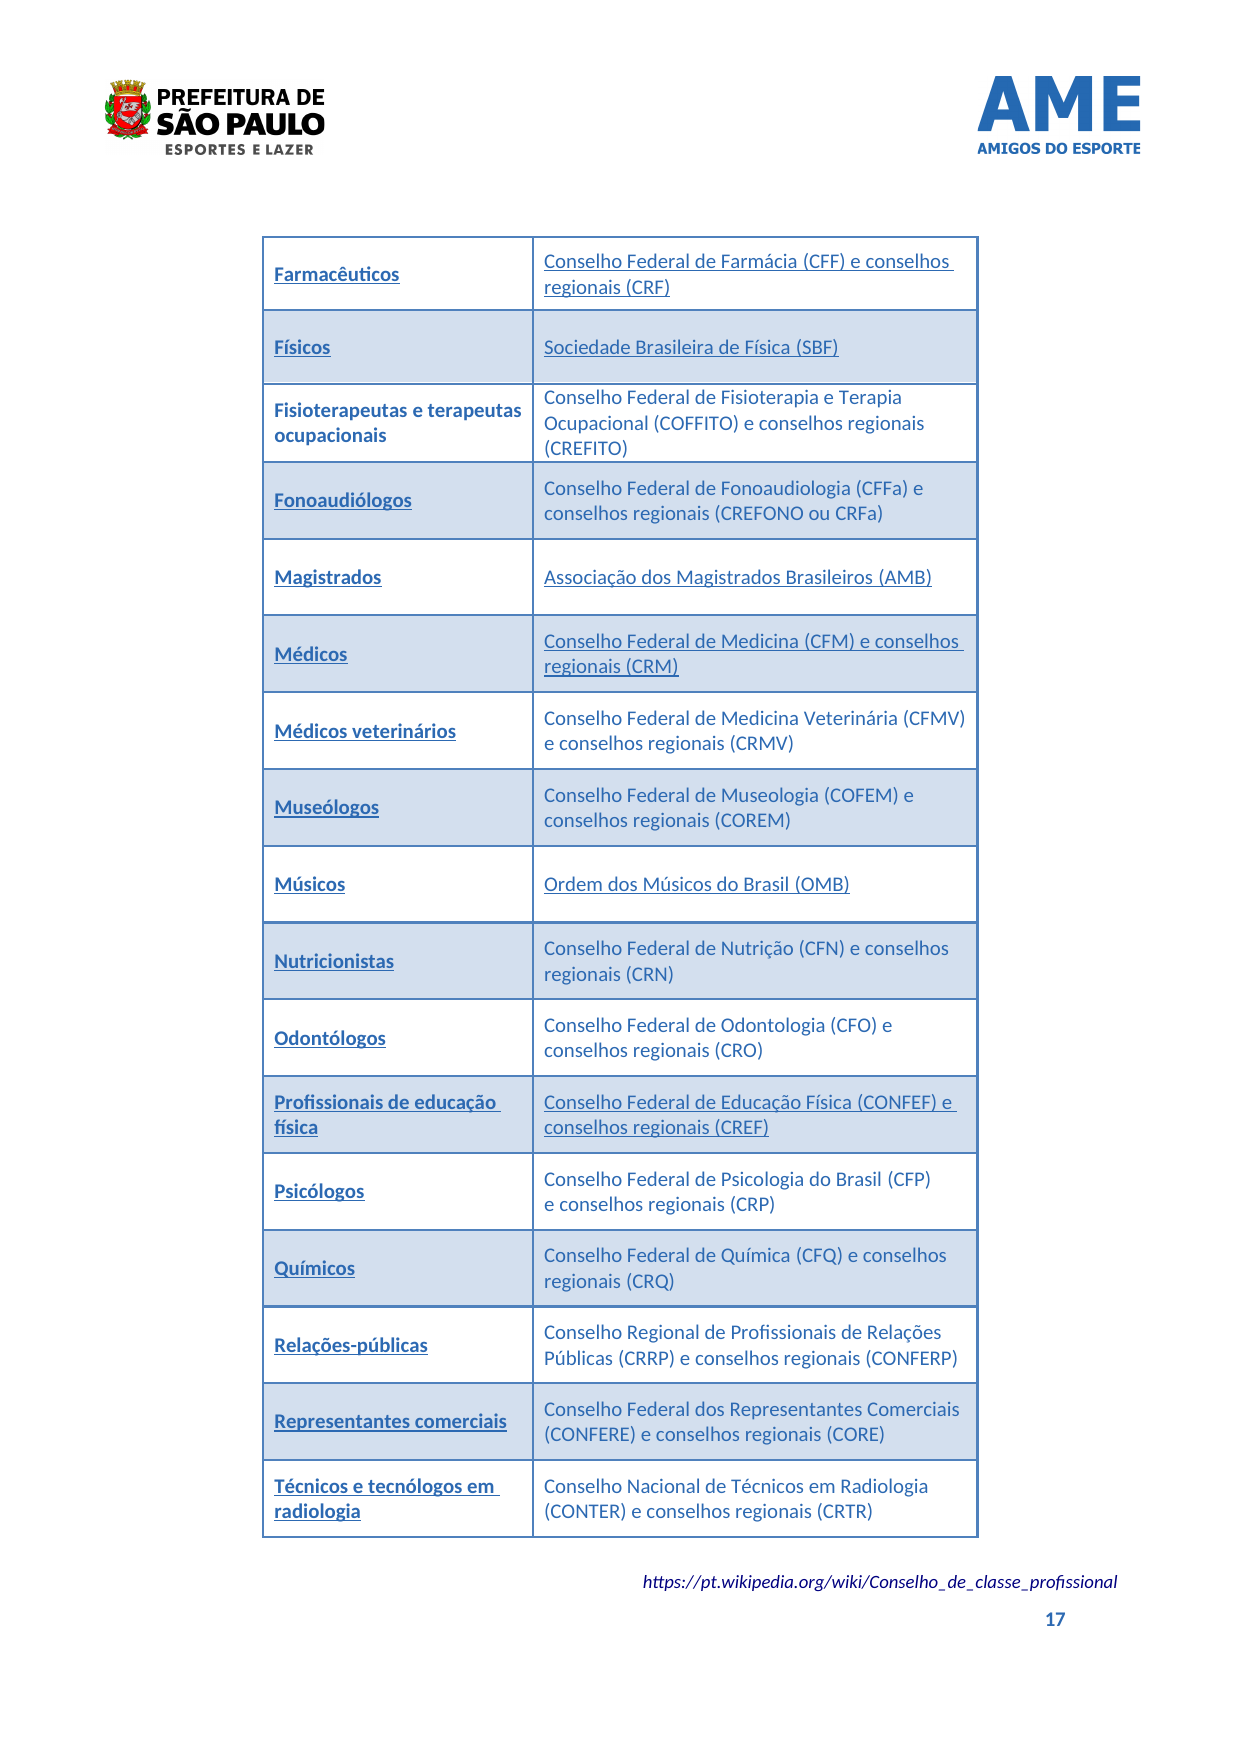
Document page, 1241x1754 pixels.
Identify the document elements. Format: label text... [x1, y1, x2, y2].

table_cell Psicólogos [264, 1154, 532, 1228]
table_cell Conselho Federal de Educação Física (CONFEF) e conselhos regionais (CREF) [534, 1077, 976, 1152]
table_cell Nutricionistas [264, 924, 532, 998]
table_cell Fonoaudiólogos [264, 463, 532, 538]
table_cell Conselho Federal de Medicina (CFM) e conselhos regionais (CRM) [534, 616, 976, 691]
table_cell Magistrados [264, 540, 532, 614]
table_cell Físicos [264, 311, 532, 382]
table_cell Associação dos Magistrados Brasileiros (AMB) [534, 540, 976, 614]
table_cell Conselho Federal de Odontologia (CFO) e conselhos regionais (CRO) [534, 1000, 976, 1075]
table_cell Odontólogos [264, 1000, 532, 1075]
table_cell Conselho Federal de Museologia (COFEM) e conselhos regionais (COREM) [534, 770, 976, 845]
table_cell Conselho Regional de Profissionais de Relações Públicas (CRRP) e conselhos regionais (CONFERP) [534, 1308, 976, 1382]
table_cell Fisioterapeutas e terapeutas ocupacionais [264, 385, 532, 461]
table_cell Profissionais de educação física [264, 1077, 532, 1152]
table_cell Conselho Federal dos Representantes Comerciais (CONFERE) e conselhos regionais (CORE) [534, 1384, 976, 1459]
table_cell Químicos [264, 1231, 532, 1305]
table_cell Médicos [264, 616, 532, 691]
text https://pt.wikipedia.org/wiki/Conselho_de_classe_profissional [118, 1570, 1122, 1593]
table_cell Conselho Federal de Medicina Veterinária (CFMV) e conselhos regionais (CRMV) [534, 693, 976, 768]
table_cell Técnicos e tecnólogos em radiologia [264, 1461, 532, 1536]
table_cell Conselho Federal de Fisioterapia e Terapia Ocupacional (COFFITO) e conselhos regionais (CREFITO) [534, 385, 976, 461]
table_cell Farmacêuticos [264, 238, 532, 309]
table_cell Sociedade Brasileira de Física (SBF) [534, 311, 976, 382]
table_cell Médicos veterinários [264, 693, 532, 768]
table_cell Conselho Federal de Química (CFQ) e conselhos regionais (CRQ) [534, 1231, 976, 1305]
table_cell Conselho Federal de Psicologia do Brasil (CFP) e conselhos regionais (CRP) [534, 1154, 976, 1228]
table_cell Conselho Federal de Fonoaudiologia (CFFa) e conselhos regionais (CREFONO ou CRFa) [534, 463, 976, 538]
table_cell Conselho Federal de Farmácia (CFF) e conselhos regionais (CRF) [534, 238, 976, 309]
table_cell Museólogos [264, 770, 532, 845]
table_cell Representantes comerciais [264, 1384, 532, 1459]
table_cell Músicos [264, 847, 532, 921]
table_cell Ordem dos Músicos do Brasil (OMB) [534, 847, 976, 921]
table_cell Relações-públicas [264, 1308, 532, 1382]
table_cell Conselho Federal de Nutrição (CFN) e conselhos regionais (CRN) [534, 924, 976, 998]
table_cell Conselho Nacional de Técnicos em Radiologia (CONTER) e conselhos regionais (CRTR) [534, 1461, 976, 1536]
